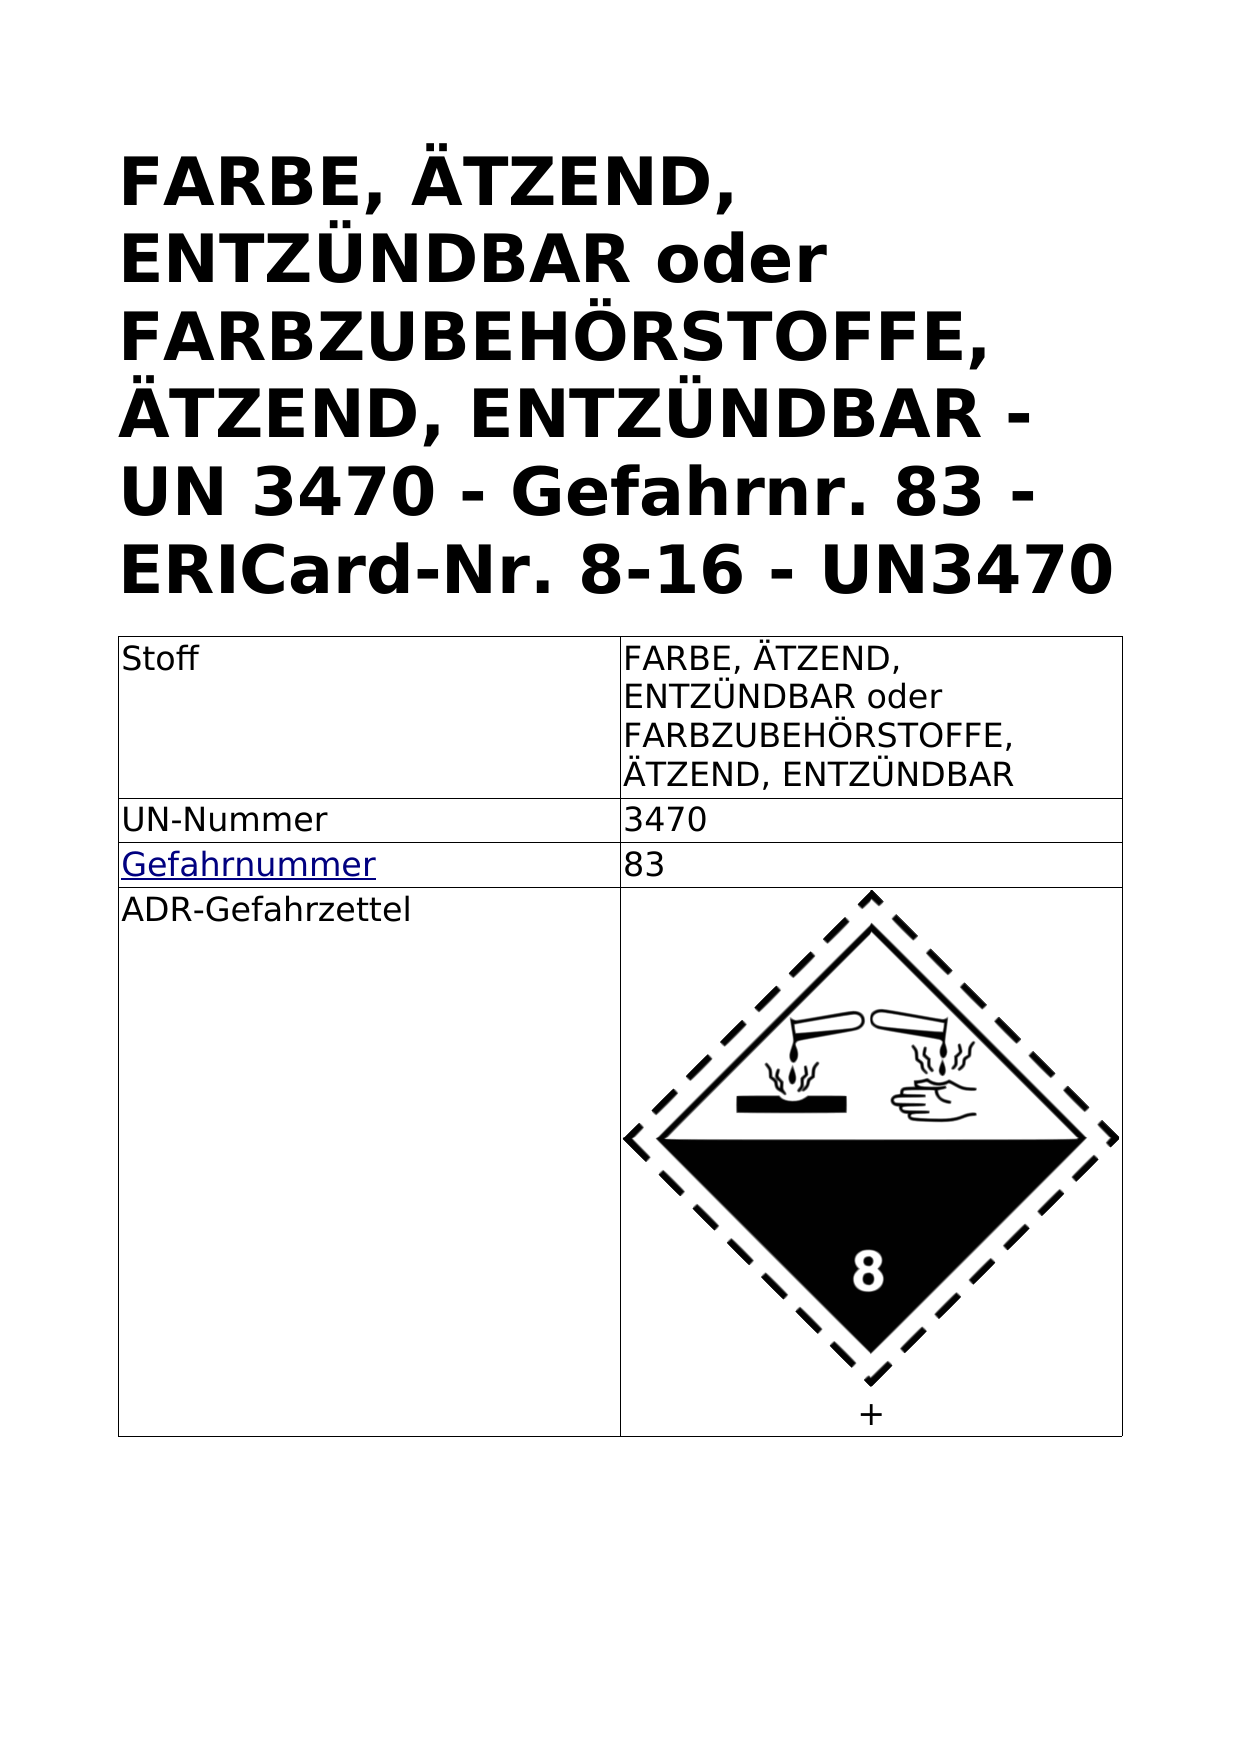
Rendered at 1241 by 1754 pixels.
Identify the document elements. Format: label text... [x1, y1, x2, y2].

table_cell 3470 [621, 799, 1122, 842]
subtitle FARBE, ÄTZEND, ENTZÜNDBAR oder FARBZUBEHÖRSTOFFE, ÄTZEND, ENTZÜNDBAR - UN 3470 - Gefahrnr. 83 - ERICard-Nr. 8-16 - UN3470 [118, 143, 1122, 609]
table_header Stoff [119, 637, 620, 797]
table_header FARBE, ÄTZEND, ENTZÜNDBAR oder FARBZUBEHÖRSTOFFE, ÄTZEND, ENTZÜNDBAR [621, 637, 1122, 797]
table_cell Gefahrnummer [119, 843, 620, 887]
table_cell + [621, 888, 1122, 1436]
table_cell 83 [621, 843, 1122, 887]
picture [622, 890, 1120, 1387]
table_cell UN-Nummer [119, 799, 620, 842]
table_cell ADR-Gefahrzettel [119, 888, 620, 1436]
